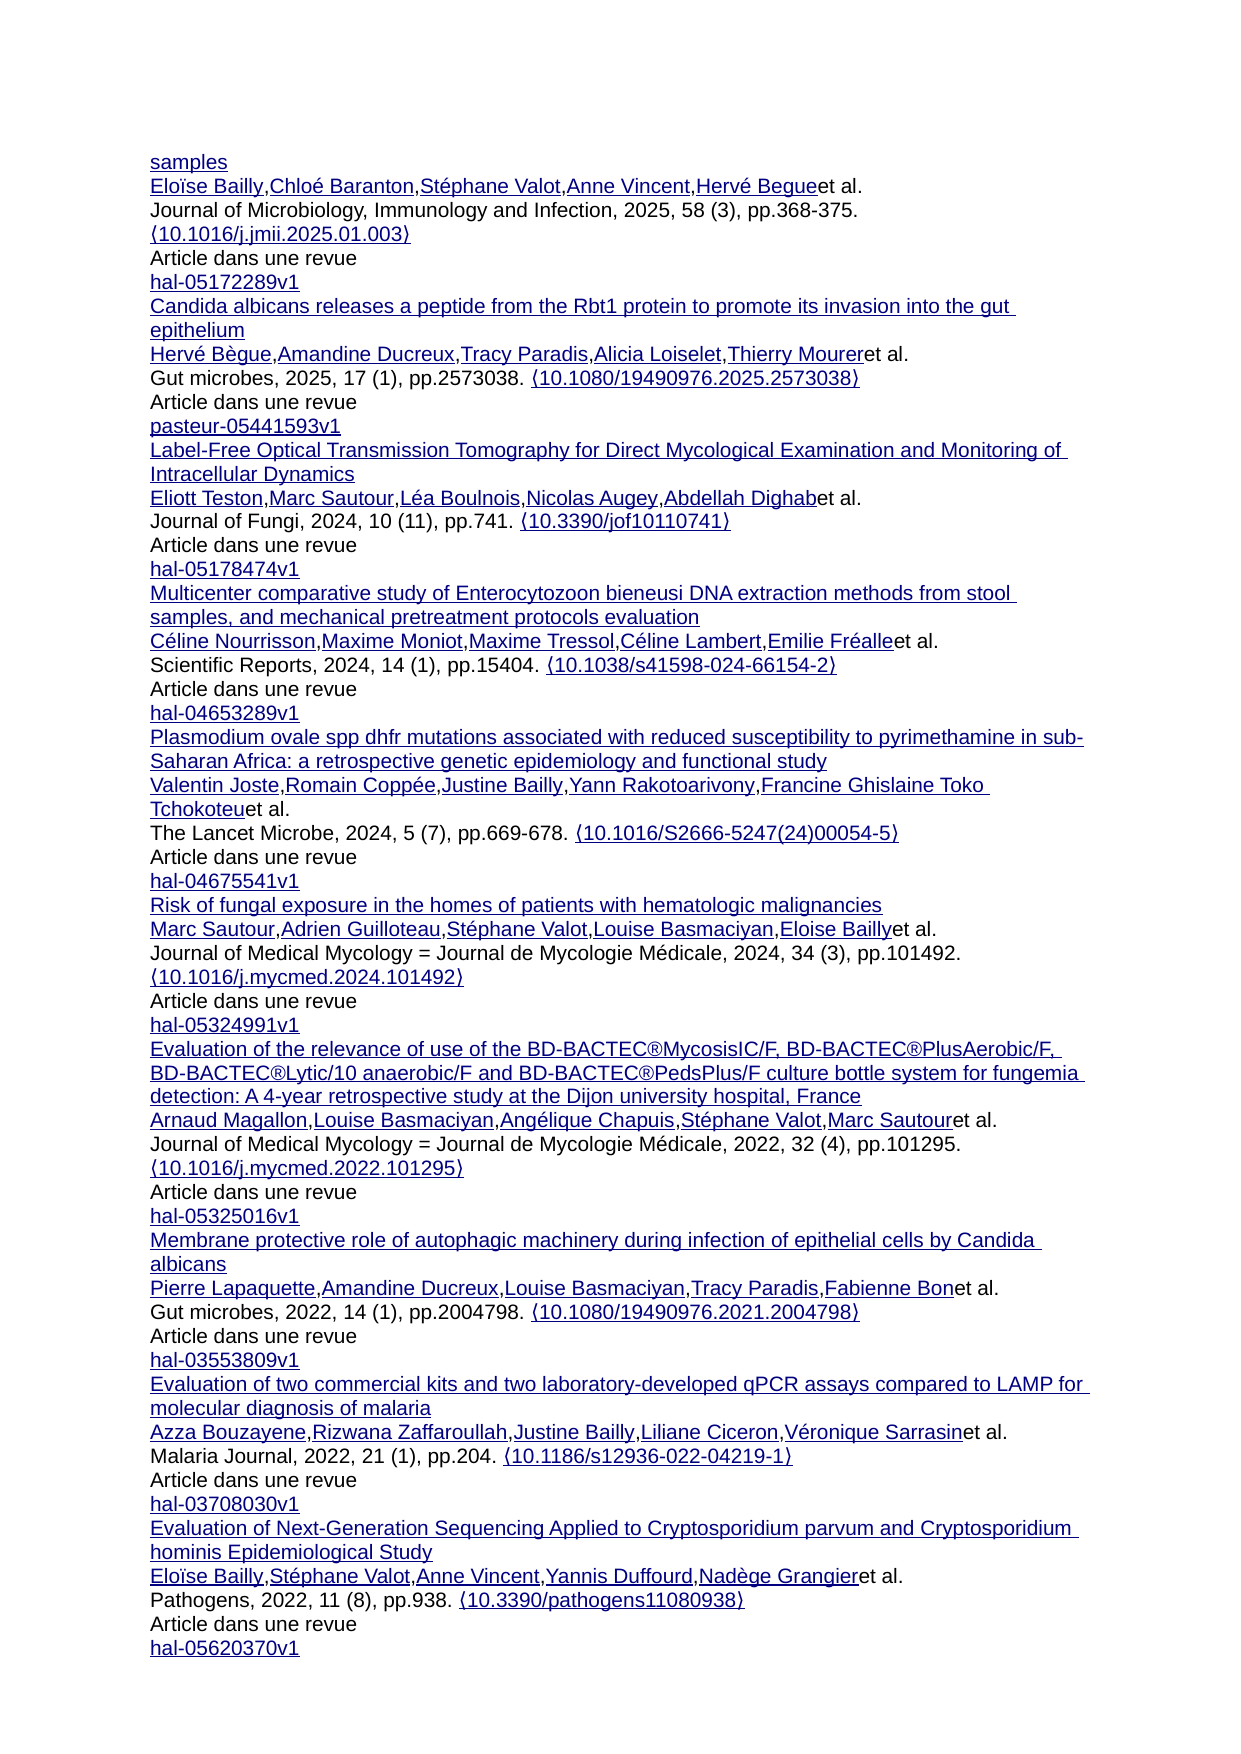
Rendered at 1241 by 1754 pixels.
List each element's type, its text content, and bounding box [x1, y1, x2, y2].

table_cell Evaluation of the relevance of use of the BD-BACTEC®MycosisIC/F, BD-BACTEC®PlusAerobic/F, BD-BACTEC®Lytic/10 anaerobic/F and BD-BACTEC®PedsPlus/F culture bottle system for fungemia detection: A 4-year retrospective study at the Dijon university hospital, France Arnaud Magallon,Louise Basmaciyan,Angélique Chapuis,Stéphane Valot,Marc Sautouret al. Journal of Medical Mycology = Journal de Mycologie Médicale, 2022, 32 (4), pp.101295. ⟨10.1016/j.mycmed.2022.101295⟩ Article dans une revue hal-05325016v1 [150, 1036, 1090, 1228]
table_cell Membrane protective role of autophagic machinery during infection of epithelial cells by Candida albicans Pierre Lapaquette,Amandine Ducreux,Louise Basmaciyan,Tracy Paradis,Fabienne Bonet al. Gut microbes, 2022, 14 (1), pp.2004798. ⟨10.1080/19490976.2021.2004798⟩ Article dans une revue hal-03553809v1 [150, 1228, 1090, 1372]
table_cell Label-Free Optical Transmission Tomography for Direct Mycological Examination and Monitoring of Intracellular Dynamics Eliott Teston,Marc Sautour,Léa Boulnois,Nicolas Augey,Abdellah Dighabet al. Journal of Fungi, 2024, 10 (11), pp.741. ⟨10.3390/jof10110741⟩ Article dans une revue hal-05178474v1 [150, 438, 1090, 581]
table_cell Evaluation of Next-Generation Sequencing Applied to Cryptosporidium parvum and Cryptosporidium hominis Epidemiological Study Eloïse Bailly,Stéphane Valot,Anne Vincent,Yannis Duffourd,Nadège Grangieret al. Pathogens, 2022, 11 (8), pp.938. ⟨10.3390/pathogens11080938⟩ Article dans une revue hal-05620370v1 [150, 1516, 1090, 1659]
table_cell molecular diagnosis of malaria Azza Bouzayene,Rizwana Zaffaroullah,Justine Bailly,Liliane Ciceron,Véronique Sarrasinet al. Malaria Journal, 2022, 21 (1), pp.204. ⟨10.1186/s12936-022-04219-1⟩ Article dans une revue hal-03708030v1 [150, 1394, 1090, 1516]
table_cell Candida albicans releases a peptide from the Rbt1 protein to promote its invasion into the gut epithelium Hervé Bègue,Amandine Ducreux,Tracy Paradis,Alicia Loiselet,Thierry Moureret al. Gut microbes, 2025, 17 (1), pp.2573038. ⟨10.1080/19490976.2025.2573038⟩ Article dans une revue pasteur-05441593v1 [150, 294, 1090, 437]
table_cell Multicenter comparative study of Enterocytozoon bieneusi DNA extraction methods from stool samples, and mechanical pretreatment protocols evaluation Céline Nourrisson,Maxime Moniot,Maxime Tressol,Céline Lambert,Emilie Fréalleet al. Scientific Reports, 2024, 14 (1), pp.15404. ⟨10.1038/s41598-024-66154-2⟩ Article dans une revue hal-04653289v1 [150, 581, 1090, 725]
table_cell Evaluation of two commercial kits and two laboratory-developed qPCR assays compared to LAMP for [150, 1372, 1090, 1393]
table_cell Risk of fungal exposure in the homes of patients with hematologic malignancies Marc Sautour,Adrien Guilloteau,Stéphane Valot,Louise Basmaciyan,Eloise Baillyet al. Journal of Medical Mycology = Journal de Mycologie Médicale, 2024, 34 (3), pp.101492. ⟨10.1016/j.mycmed.2024.101492⟩ Article dans une revue hal-05324991v1 [150, 893, 1090, 1036]
table_cell Plasmodium ovale spp dhfr mutations associated with reduced susceptibility to pyrimethamine in sub-Saharan Africa: a retrospective genetic epidemiology and functional study Valentin Joste,Romain Coppée,Justine Bailly,Yann Rakotoarivony,Francine Ghislaine Toko Tchokoteuet al. The Lancet Microbe, 2024, 5 (7), pp.669-678. ⟨10.1016/S2666-5247(24)00054-5⟩ Article dans une revue hal-04675541v1 [150, 725, 1090, 893]
table_header samples Eloïse Bailly,Chloé Baranton,Stéphane Valot,Anne Vincent,Hervé Begueet al. Journal of Microbiology, Immunology and Infection, 2025, 58 (3), pp.368-375. ⟨10.1016/j.jmii.2025.01.003⟩ Article dans une revue hal-05172289v1 [150, 150, 1090, 294]
